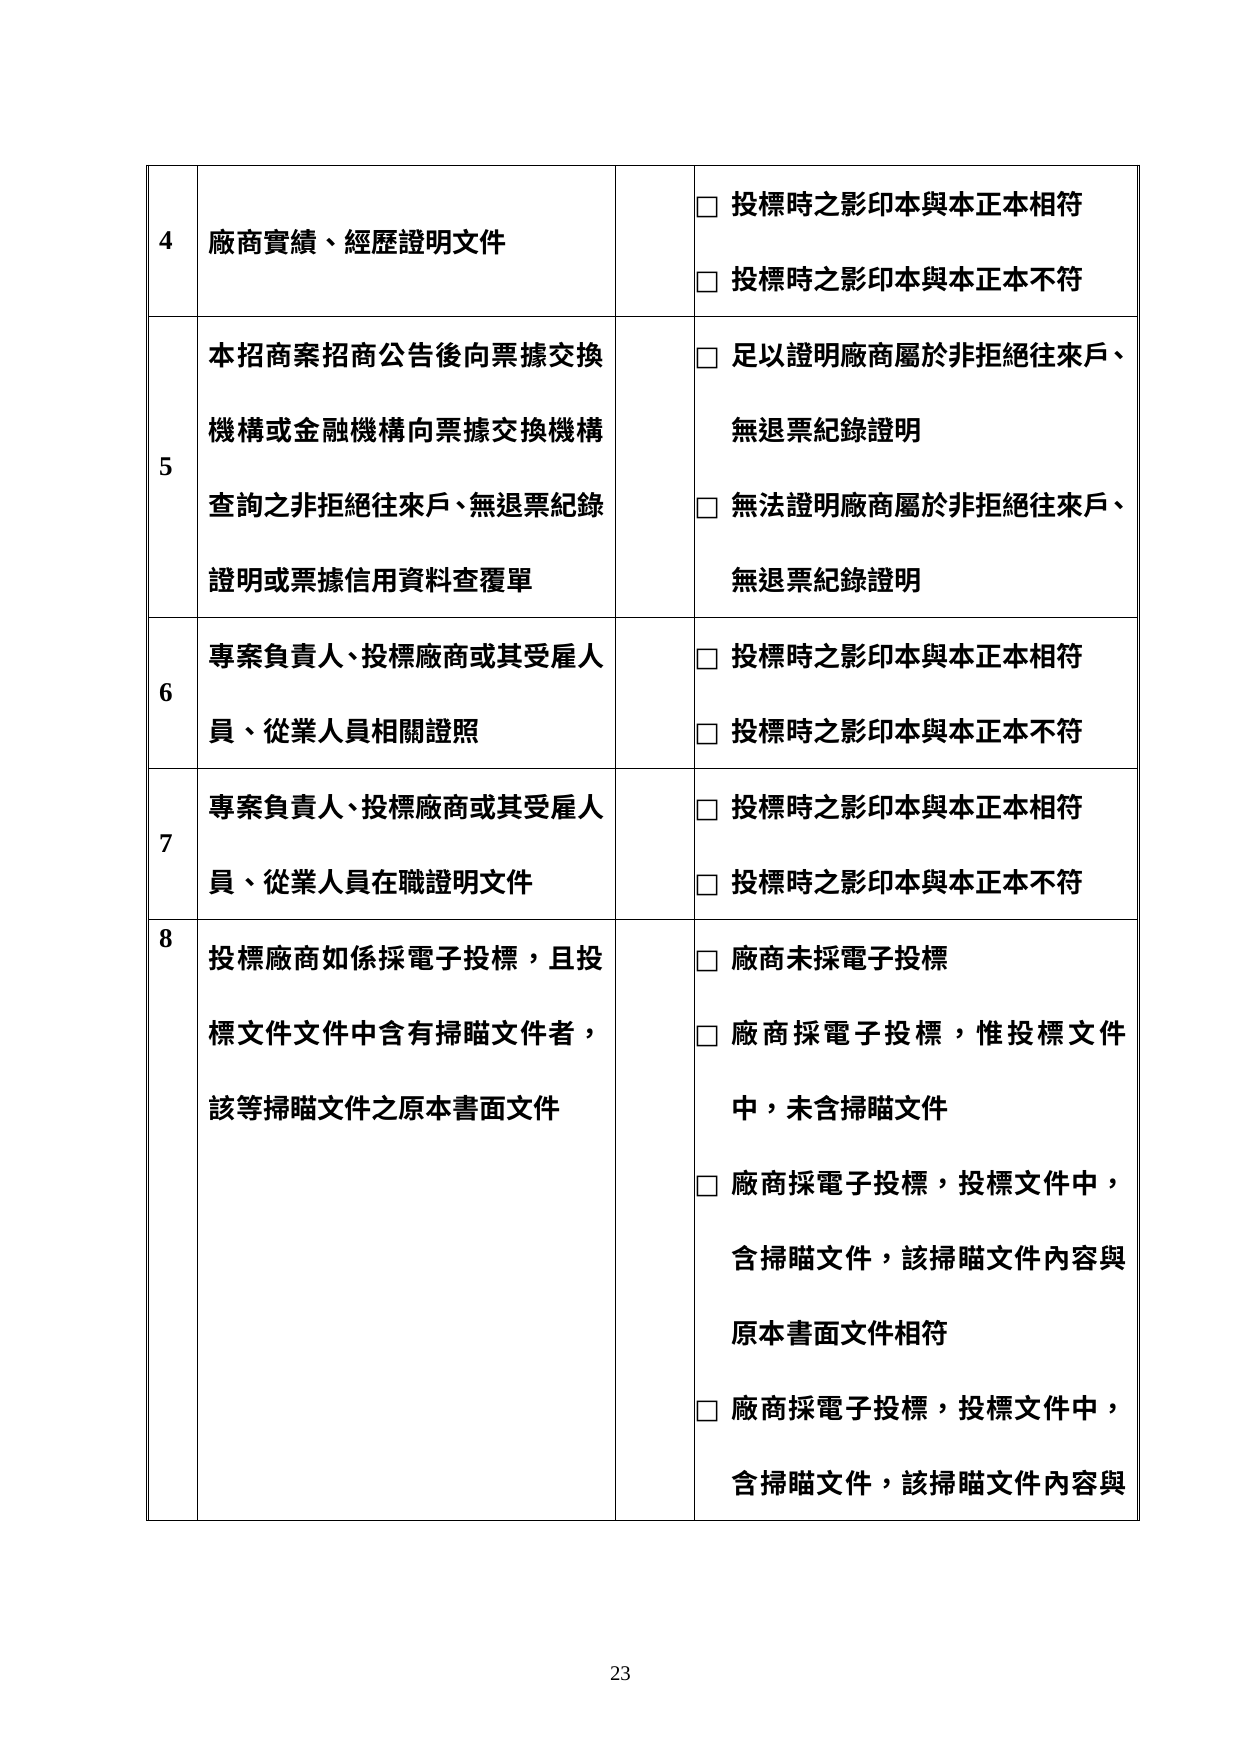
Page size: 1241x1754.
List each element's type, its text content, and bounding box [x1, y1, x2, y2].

table_cell 本招商案招商公告後向票據交換機構或金融機構向票據交換機構查詢之非拒絕往來戶、無退票紀錄證明或票據信用資料查覆單 [198, 317, 615, 617]
table_cell 專案負責人、投標廠商或其受雇人員、從業人員在職證明文件 [198, 769, 615, 919]
table_cell 投標時之影印本與本正本相符 投標時之影印本與本正本不符 [695, 618, 1137, 768]
table_cell 投標時之影印本與本正本相符 投標時之影印本與本正本不符 [695, 769, 1137, 919]
table_cell 足以證明廠商屬於非拒絕往來戶、無退票紀錄證明 無法證明廠商屬於非拒絕往來戶、無退票紀錄證明 [695, 317, 1137, 617]
table_cell [616, 769, 694, 919]
table_cell [616, 317, 694, 617]
table_cell 8 [149, 920, 197, 1520]
table_cell 廠商未採電子投標 廠商採電子投標，惟投標文件中，未含掃瞄文件 廠商採電子投標，投標文件中，含掃瞄文件，該掃瞄文件內容與原本書面文件相符 廠商採電子投標，投標文件中，含掃瞄文件，該掃瞄文件內容與 [695, 920, 1137, 1520]
table_cell 7 [149, 769, 197, 919]
table_cell 專案負責人、投標廠商或其受雇人員、從業人員相關證照 [198, 618, 615, 768]
table_cell [616, 920, 694, 1520]
table_cell 4 [149, 166, 197, 316]
table_cell 投標時之影印本與本正本相符 投標時之影印本與本正本不符 [695, 166, 1137, 316]
table_cell 5 [149, 317, 197, 617]
table_cell 廠商實績、經歷證明文件 [198, 166, 615, 316]
table_cell 6 [149, 618, 197, 768]
table_cell 投標廠商如係採電子投標，且投標文件文件中含有掃瞄文件者，該等掃瞄文件之原本書面文件 [198, 920, 615, 1520]
table_cell [616, 618, 694, 768]
table_cell [616, 166, 694, 316]
